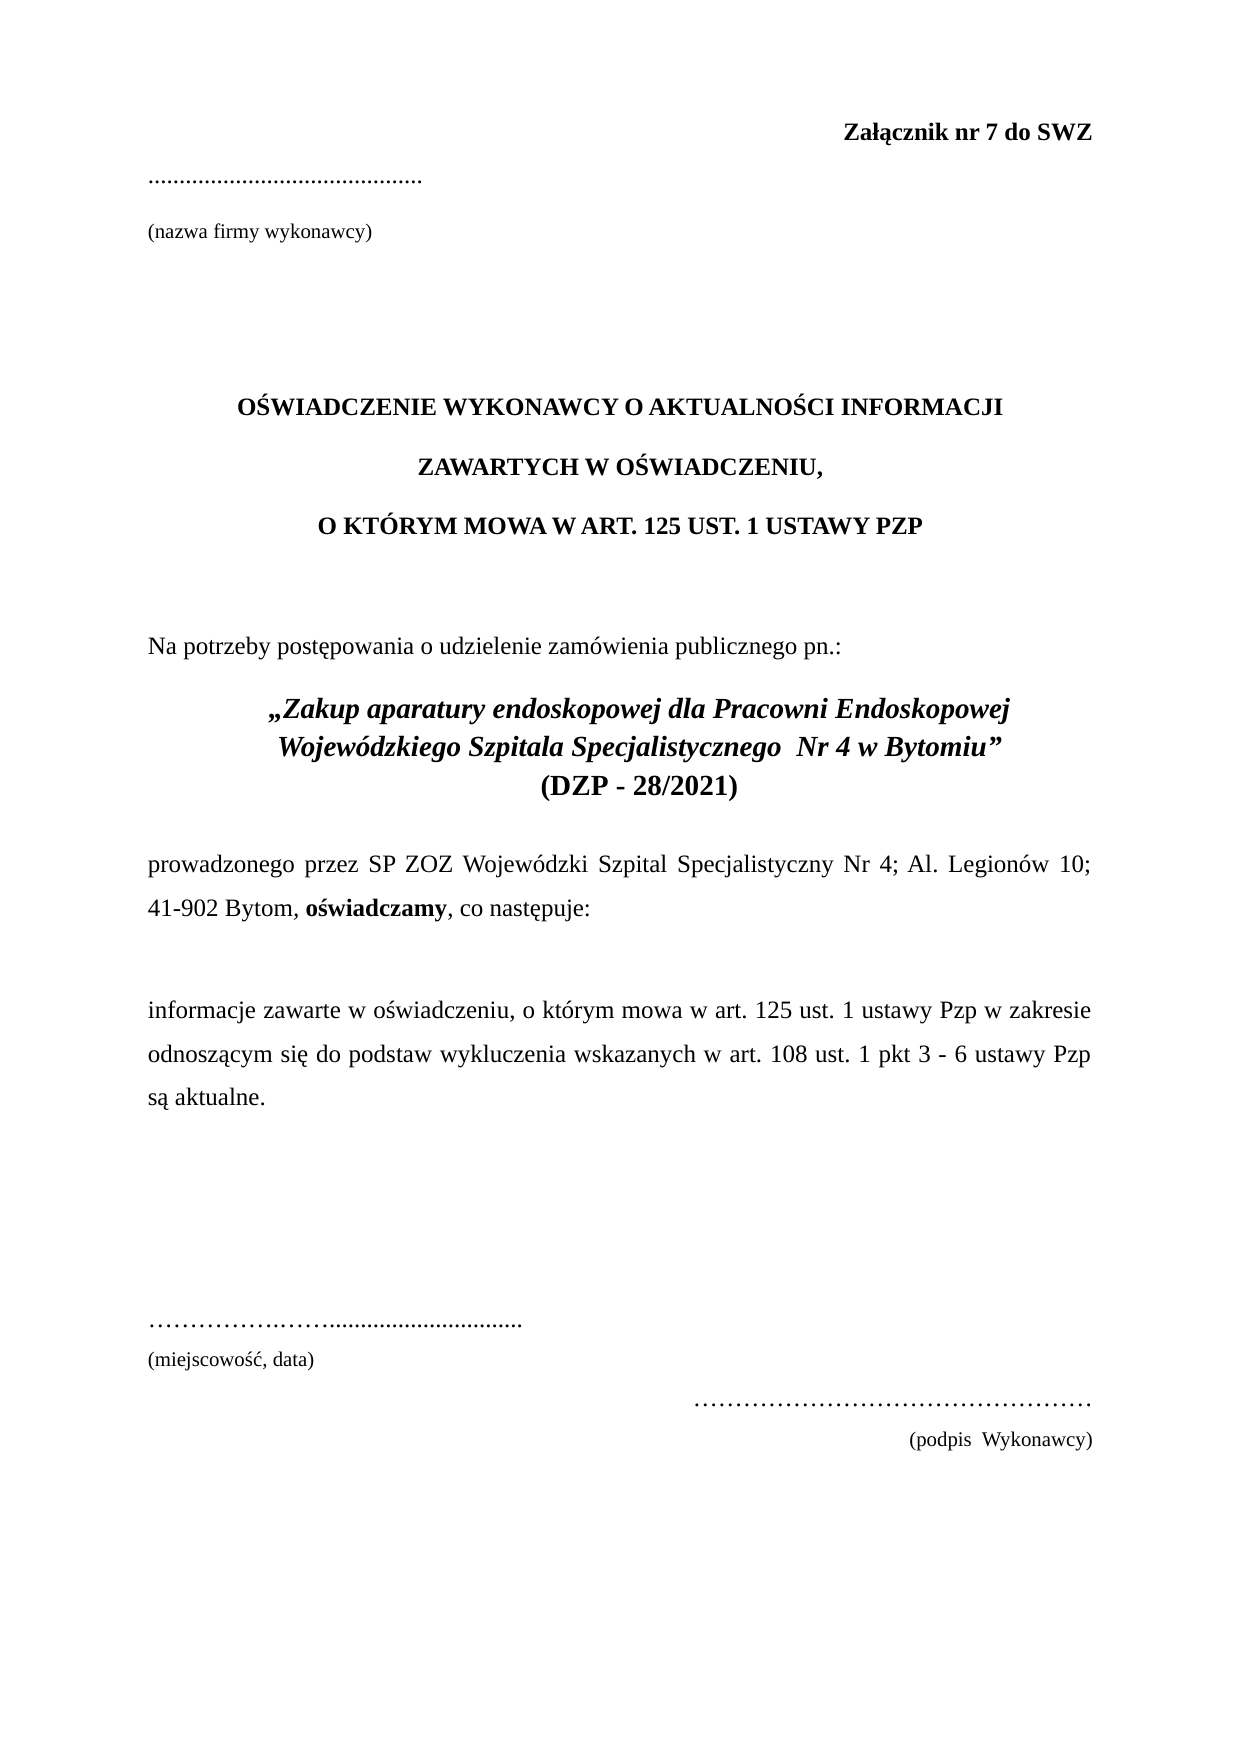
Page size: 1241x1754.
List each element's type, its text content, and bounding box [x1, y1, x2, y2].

text ............................................ [148, 160, 1092, 188]
text OŚWIADCZENIE WYKONAWCY O AKTUALNOŚCI INFORMACJI [148, 392, 1092, 421]
text informacje zawarte w oświadczeniu, o którym mowa w art. 125 ust. 1 ustawy Pzp w zakresie odnoszącym się do podstaw wykluczenia wskazanych w art. 108 ust. 1 pkt 3 - 6 ustawy Pzp są aktualne. [148, 996, 1092, 1111]
text ZAWARTYCH W OŚWIADCZENIU, [148, 452, 1092, 480]
text Wojewódzkiego Szpitala Specjalistycznego Nr 4 w Bytomiu” [187, 729, 1091, 763]
text prowadzonego przez SP ZOZ Wojewódzki Szpital Specjalistyczny Nr 4; Al. Legionów 10; 41-902 Bytom, oświadczamy, co następuje: [148, 849, 1092, 921]
text ………………………………………… [148, 1383, 1092, 1412]
text (nazwa firmy wykonawcy) [148, 219, 1092, 243]
text …………….……............................... [148, 1304, 1092, 1333]
text (DZP - 28/2021) [187, 768, 1091, 801]
text O KTÓRYM MOWA W ART. 125 UST. 1 USTAWY PZP [148, 511, 1092, 540]
text Na potrzeby postępowania o udzielenie zamówienia publicznego pn.: [148, 631, 1092, 660]
text „Zakup aparatury endoskopowej dla Pracowni Endoskopowej [187, 691, 1091, 724]
text (miejscowość, data) [148, 1347, 1092, 1371]
text Załącznik nr 7 do SWZ [148, 117, 1092, 145]
text (podpis Wykonawcy) [738, 1427, 1092, 1451]
